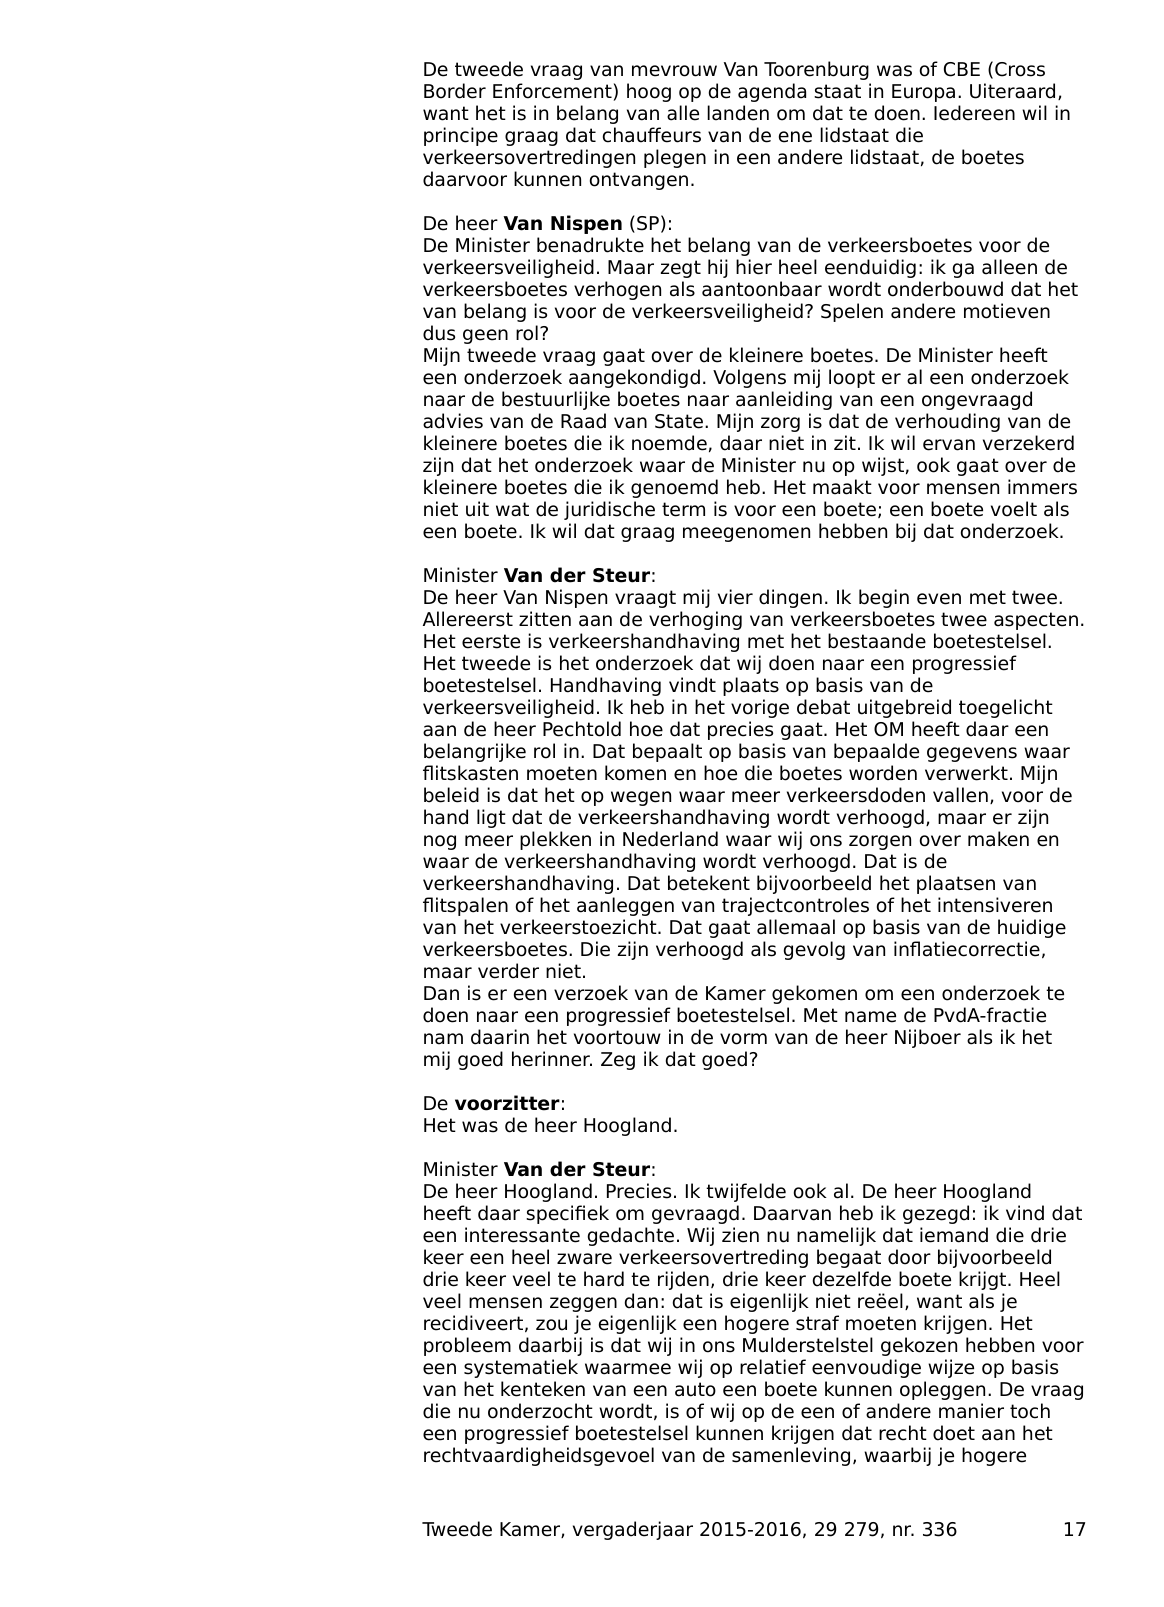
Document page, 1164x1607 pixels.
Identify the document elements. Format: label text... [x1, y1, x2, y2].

text Minister Van der Steur: [422, 565, 1087, 587]
text De heer Hoogland. Precies. Ik twijfelde ook al. De heer Hoogland heeft daar specifiek om gevraagd. Daarvan heb ik gezegd: ik vind dat een interessante gedachte. Wij zien nu namelijk dat iemand die drie keer een heel zware verkeersovertreding begaat door bijvoorbeeld drie keer veel te hard te rijden, drie keer dezelfde boete krijgt. Heel veel mensen zeggen dan: dat is eigenlijk niet reëel, want als je recidiveert, zou je eigenlijk een hogere straf moeten krijgen. Het probleem daarbij is dat wij in ons Mulderstelstel gekozen hebben voor een systematiek waarmee wij op relatief eenvoudige wijze op basis van het kenteken van een auto een boete kunnen opleggen. De vraag die nu onderzocht wordt, is of wij op de een of andere manier toch een progressief boetestelsel kunnen krijgen dat recht doet aan het rechtvaardigheidsgevoel van de samenleving, waarbij je hogere [422, 1181, 1087, 1467]
text De voorzitter: [422, 1093, 1087, 1115]
text De tweede vraag van mevrouw Van Toorenburg was of CBE (Cross Border Enforcement) hoog op de agenda staat in Europa. Uiteraard, want het is in belang van alle landen om dat te doen. Iedereen wil in principe graag dat chauffeurs van de ene lidstaat die verkeersovertredingen plegen in een andere lidstaat, de boetes daarvoor kunnen ontvangen. [422, 59, 1087, 191]
text Het was de heer Hoogland. [422, 1115, 1087, 1137]
text Dan is er een verzoek van de Kamer gekomen om een onderzoek te doen naar een progressief boetestelsel. Met name de PvdA-fractie nam daarin het voortouw in de vorm van de heer Nijboer als ik het mij goed herinner. Zeg ik dat goed? [422, 983, 1087, 1071]
text De Minister benadrukte het belang van de verkeersboetes voor de verkeersveiligheid. Maar zegt hij hier heel eenduidig: ik ga alleen de verkeersboetes verhogen als aantoonbaar wordt onderbouwd dat het van belang is voor de verkeersveiligheid? Spelen andere motieven dus geen rol? [422, 235, 1087, 345]
text Minister Van der Steur: [422, 1159, 1087, 1181]
text De heer Van Nispen vraagt mij vier dingen. Ik begin even met twee. Allereerst zitten aan de verhoging van verkeersboetes twee aspecten. Het eerste is verkeershandhaving met het bestaande boetestelsel. Het tweede is het onderzoek dat wij doen naar een progressief boetestelsel. Handhaving vindt plaats op basis van de verkeersveiligheid. Ik heb in het vorige debat uitgebreid toegelicht aan de heer Pechtold hoe dat precies gaat. Het OM heeft daar een belangrijke rol in. Dat bepaalt op basis van bepaalde gegevens waar flitskasten moeten komen en hoe die boetes worden verwerkt. Mijn beleid is dat het op wegen waar meer verkeersdoden vallen, voor de hand ligt dat de verkeershandhaving wordt verhoogd, maar er zijn nog meer plekken in Nederland waar wij ons zorgen over maken en waar de verkeershandhaving wordt verhoogd. Dat is de verkeershandhaving. Dat betekent bijvoorbeeld het plaatsen van flitspalen of het aanleggen van trajectcontroles of het intensiveren van het verkeerstoezicht. Dat gaat allemaal op basis van de huidige verkeersboetes. Die zijn verhoogd als gevolg van inflatiecorrectie, maar verder niet. [422, 587, 1087, 983]
text De heer Van Nispen (SP): [422, 213, 1087, 235]
text Mijn tweede vraag gaat over de kleinere boetes. De Minister heeft een onderzoek aangekondigd. Volgens mij loopt er al een onderzoek naar de bestuurlijke boetes naar aanleiding van een ongevraagd advies van de Raad van State. Mijn zorg is dat de verhouding van de kleinere boetes die ik noemde, daar niet in zit. Ik wil ervan verzekerd zijn dat het onderzoek waar de Minister nu op wijst, ook gaat over de kleinere boetes die ik genoemd heb. Het maakt voor mensen immers niet uit wat de juridische term is voor een boete; een boete voelt als een boete. Ik wil dat graag meegenomen hebben bij dat onderzoek. [422, 345, 1087, 543]
